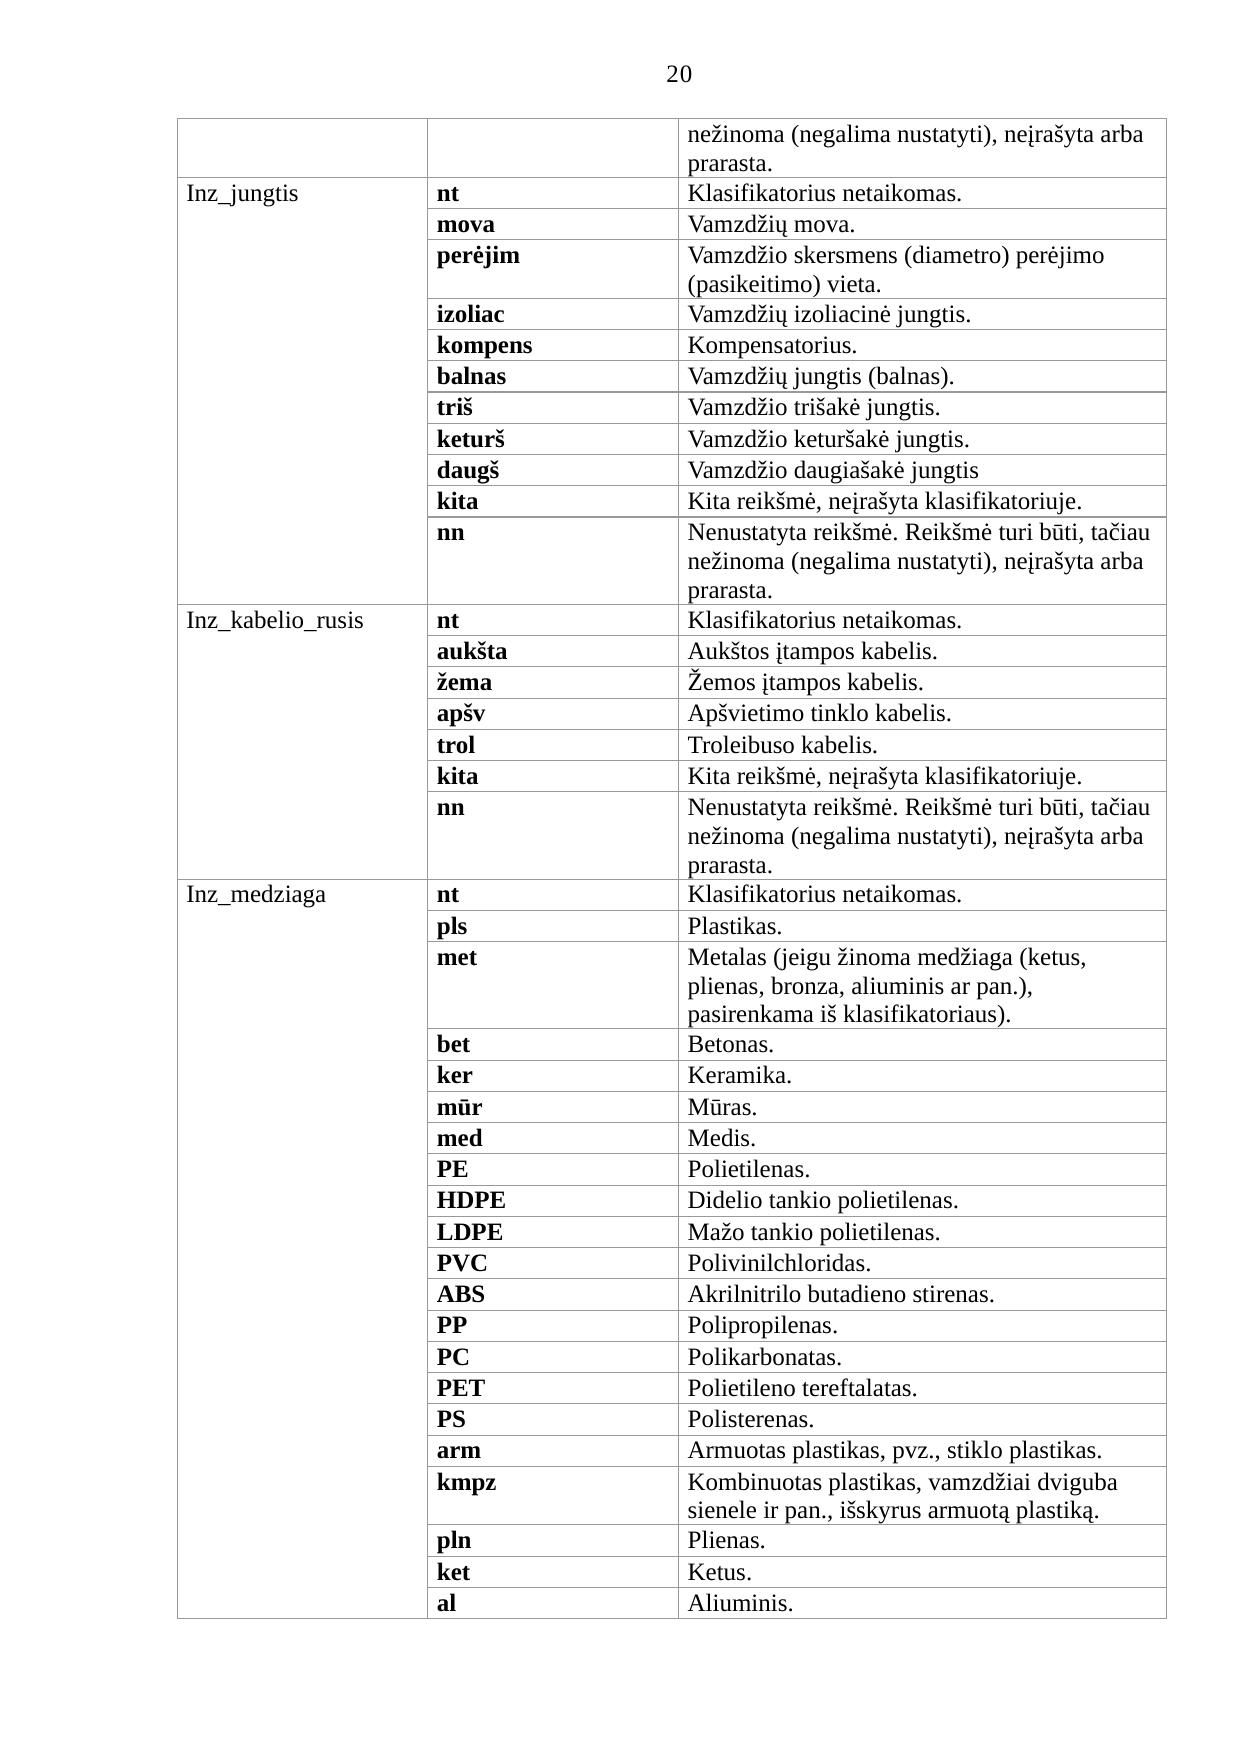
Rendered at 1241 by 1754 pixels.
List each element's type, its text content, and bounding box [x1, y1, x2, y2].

table_cell nt [428, 880, 678, 910]
table_cell Polipropilenas. [679, 1311, 1166, 1341]
table_cell kompens [428, 330, 678, 360]
table_cell mova [428, 209, 678, 239]
table_cell Medis. [679, 1123, 1166, 1153]
table_cell izoliac [428, 299, 678, 329]
table_cell Vamzdžių jungtis (balnas). [679, 361, 1166, 391]
table_cell Polisterenas. [679, 1404, 1166, 1434]
table_cell PE [428, 1154, 678, 1184]
table_cell ker [428, 1061, 678, 1091]
table_cell Mažo tankio polietilenas. [679, 1217, 1166, 1247]
table_cell Vamzdžio trišakė jungtis. [679, 393, 1166, 423]
table_cell LDPE [428, 1217, 678, 1247]
table_cell triš [428, 393, 678, 423]
table_cell [428, 119, 678, 177]
table_cell nn [428, 792, 678, 878]
table_cell Vamzdžių mova. [679, 209, 1166, 239]
table_cell Polietilenas. [679, 1154, 1166, 1184]
table_cell kmpz [428, 1467, 678, 1524]
table_cell Nenustatyta reikšmė. Reikšmė turi būti, tačiau nežinoma (negalima nustatyti), neįrašyta arba prarasta. [679, 792, 1166, 878]
table_cell ket [428, 1557, 678, 1587]
table_cell Vamzdžių izoliacinė jungtis. [679, 299, 1166, 329]
table_cell ABS [428, 1279, 678, 1309]
table_cell aukšta [428, 636, 678, 666]
table_cell al [428, 1588, 678, 1618]
table_cell nt [428, 605, 678, 635]
table_cell Nenustatyta reikšmė. Reikšmė turi būti, tačiau nežinoma (negalima nustatyti), neįrašyta arba prarasta. [679, 518, 1166, 604]
table_cell Plienas. [679, 1525, 1166, 1556]
table_cell PP [428, 1311, 678, 1341]
table_cell Aliuminis. [679, 1588, 1166, 1618]
table_cell Metalas (jeigu žinoma medžiaga (ketus, plienas, bronza, aliuminis ar pan.), pasirenkama iš klasifikatoriaus). [679, 942, 1166, 1028]
table_cell Vamzdžio keturšakė jungtis. [679, 424, 1166, 454]
table_cell balnas [428, 361, 678, 391]
table_cell bet [428, 1029, 678, 1059]
table_cell Vamzdžio daugiašakė jungtis [679, 455, 1166, 485]
table_cell Žemos įtampos kabelis. [679, 667, 1166, 697]
table_cell trol [428, 730, 678, 760]
table_cell Polietileno tereftalatas. [679, 1373, 1166, 1403]
table_cell met [428, 942, 678, 1028]
table_cell PVC [428, 1248, 678, 1278]
table_cell Armuotas plastikas, pvz., stiklo plastikas. [679, 1436, 1166, 1466]
table_cell Kita reikšmė, neįrašyta klasifikatoriuje. [679, 486, 1166, 516]
table_cell PS [428, 1404, 678, 1434]
table_cell Aukštos įtampos kabelis. [679, 636, 1166, 666]
table_cell PET [428, 1373, 678, 1403]
table_cell Betonas. [679, 1029, 1166, 1059]
table_cell nn [428, 518, 678, 604]
table_cell Keramika. [679, 1061, 1166, 1091]
table_cell Klasifikatorius netaikomas. [679, 880, 1166, 910]
table_cell [178, 119, 427, 177]
table_cell pls [428, 911, 678, 941]
table_cell kita [428, 486, 678, 516]
table_cell Inz_jungtis [178, 178, 427, 604]
table_cell keturš [428, 424, 678, 454]
table_cell Mūras. [679, 1092, 1166, 1122]
table_cell Apšvietimo tinklo kabelis. [679, 699, 1166, 729]
table_cell Inz_medziaga [178, 880, 427, 1618]
table_cell Ketus. [679, 1557, 1166, 1587]
table_cell mūr [428, 1092, 678, 1122]
table_cell Polikarbonatas. [679, 1342, 1166, 1372]
table_cell Vamzdžio skersmens (diametro) perėjimo (pasikeitimo) vieta. [679, 240, 1166, 298]
table_cell Troleibuso kabelis. [679, 730, 1166, 760]
table_cell Kita reikšmė, neįrašyta klasifikatoriuje. [679, 761, 1166, 791]
table_cell nt [428, 178, 678, 208]
table_cell Klasifikatorius netaikomas. [679, 178, 1166, 208]
table_cell daugš [428, 455, 678, 485]
table_cell Inz_kabelio_rusis [178, 605, 427, 878]
table_cell Didelio tankio polietilenas. [679, 1186, 1166, 1216]
table_cell med [428, 1123, 678, 1153]
table_cell pln [428, 1525, 678, 1556]
table_cell apšv [428, 699, 678, 729]
table_cell Akrilnitrilo butadieno stirenas. [679, 1279, 1166, 1309]
table_cell HDPE [428, 1186, 678, 1216]
table_cell Polivinilchloridas. [679, 1248, 1166, 1278]
table_cell kita [428, 761, 678, 791]
table_cell perėjim [428, 240, 678, 298]
table_cell nežinoma (negalima nustatyti), neįrašyta arba prarasta. [679, 119, 1166, 177]
table_cell žema [428, 667, 678, 697]
table_cell Plastikas. [679, 911, 1166, 941]
table_cell PC [428, 1342, 678, 1372]
table_cell Kombinuotas plastikas, vamzdžiai dviguba sienele ir pan., išskyrus armuotą plastiką. [679, 1467, 1166, 1524]
table_cell arm [428, 1436, 678, 1466]
table_cell Klasifikatorius netaikomas. [679, 605, 1166, 635]
table_cell Kompensatorius. [679, 330, 1166, 360]
